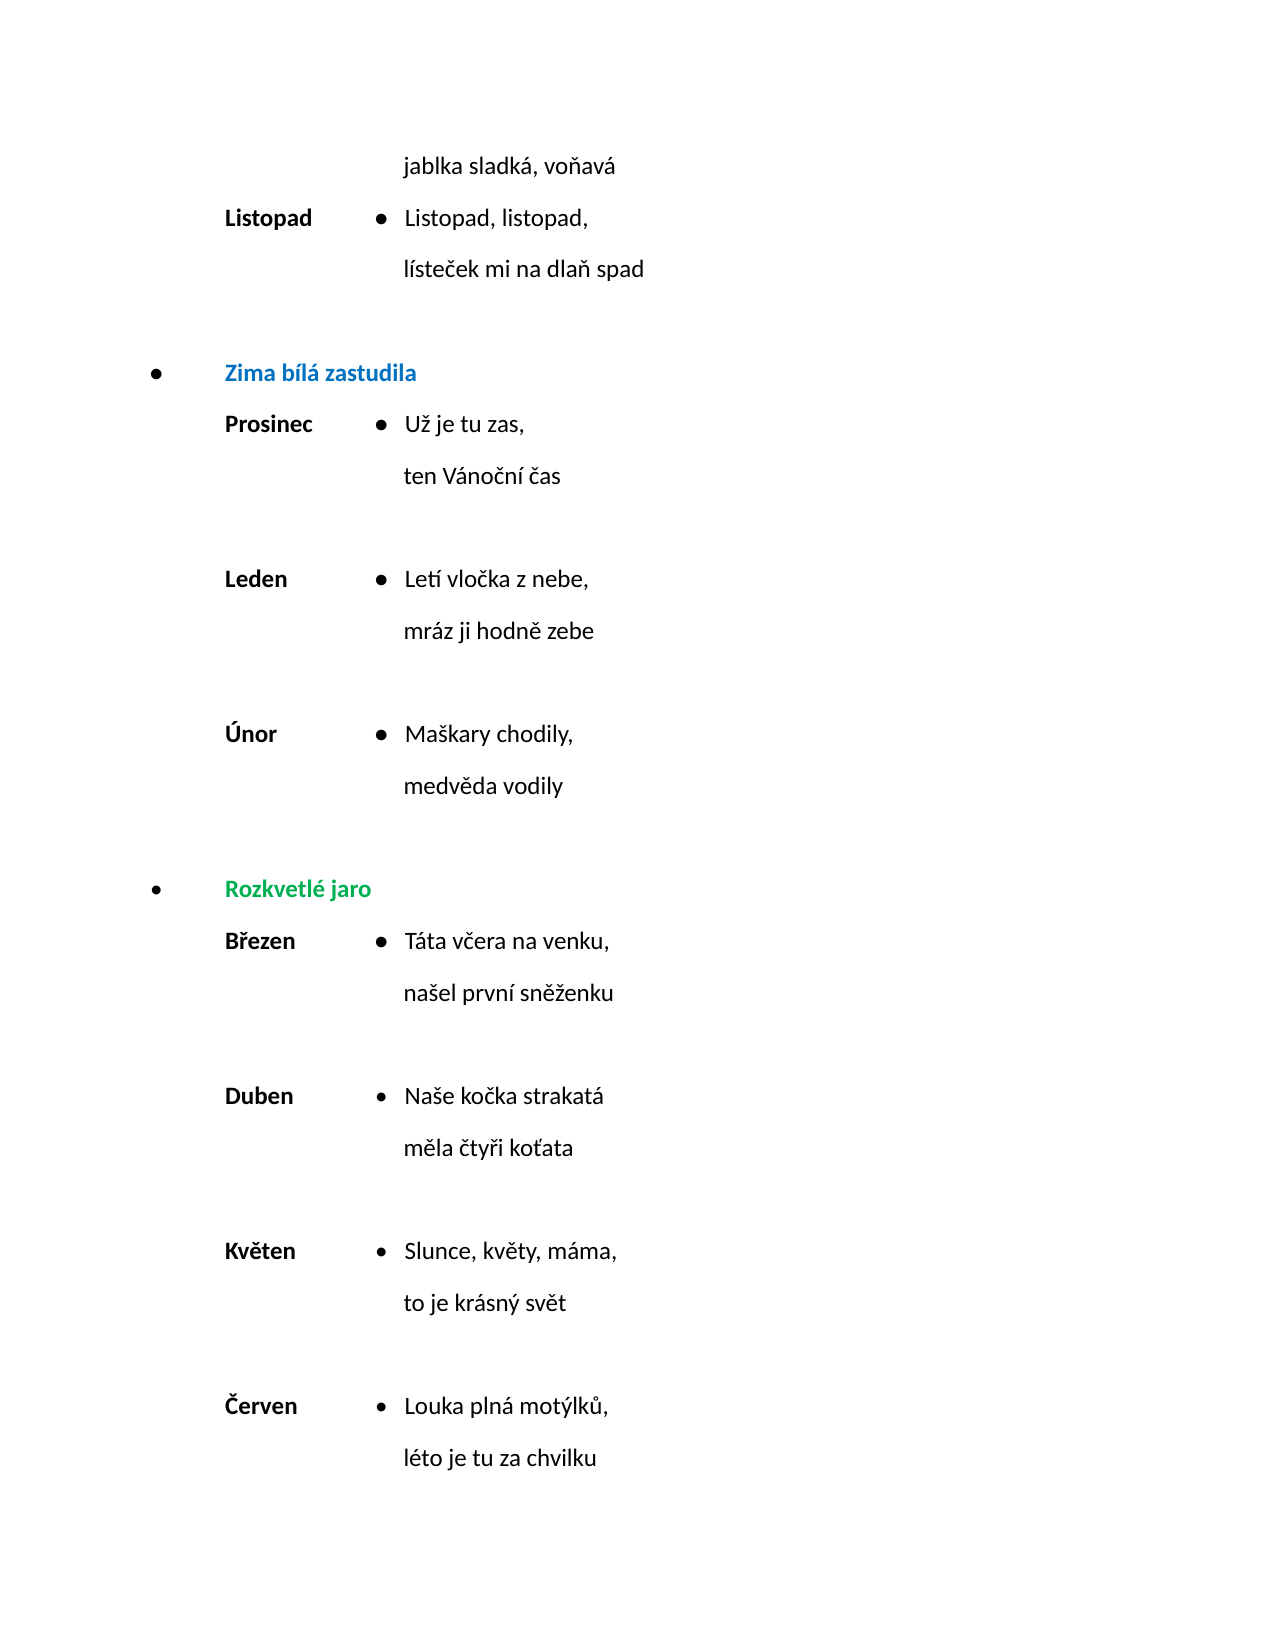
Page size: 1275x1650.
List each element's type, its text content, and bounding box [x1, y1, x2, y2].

text jablka sladká, voňavá [225, 150, 1125, 181]
text to je krásný svět [225, 1287, 1125, 1317]
text lísteček mi na dlaň spad [225, 253, 1125, 284]
text Duben • Naše kočka strakatá [225, 1080, 1125, 1111]
text Květen • Slunce, květy, máma, [225, 1235, 1125, 1266]
text Březen • Táta včera na venku, [150, 925, 1125, 956]
text Červen • Louka plná motýlků, [225, 1390, 1125, 1421]
text medvěda vodily [375, 770, 1125, 801]
text • Zima bílá zastudila [150, 357, 1125, 387]
text ten Vánoční čas [150, 460, 1125, 491]
text mráz ji hodně zebe [150, 615, 1125, 646]
text léto je tu za chvilku [225, 1442, 1125, 1472]
text našel první sněženku [300, 977, 1125, 1007]
text Listopad • Listopad, listopad, [225, 202, 1125, 232]
text • Rozkvetlé jaro [150, 873, 1125, 904]
text Únor • Maškary chodily, [225, 718, 1125, 749]
text Leden • Letí vločka z nebe, [150, 563, 1125, 594]
text měla čtyři koťata [225, 1132, 1125, 1162]
text Prosinec • Už je tu zas, [150, 408, 1125, 439]
